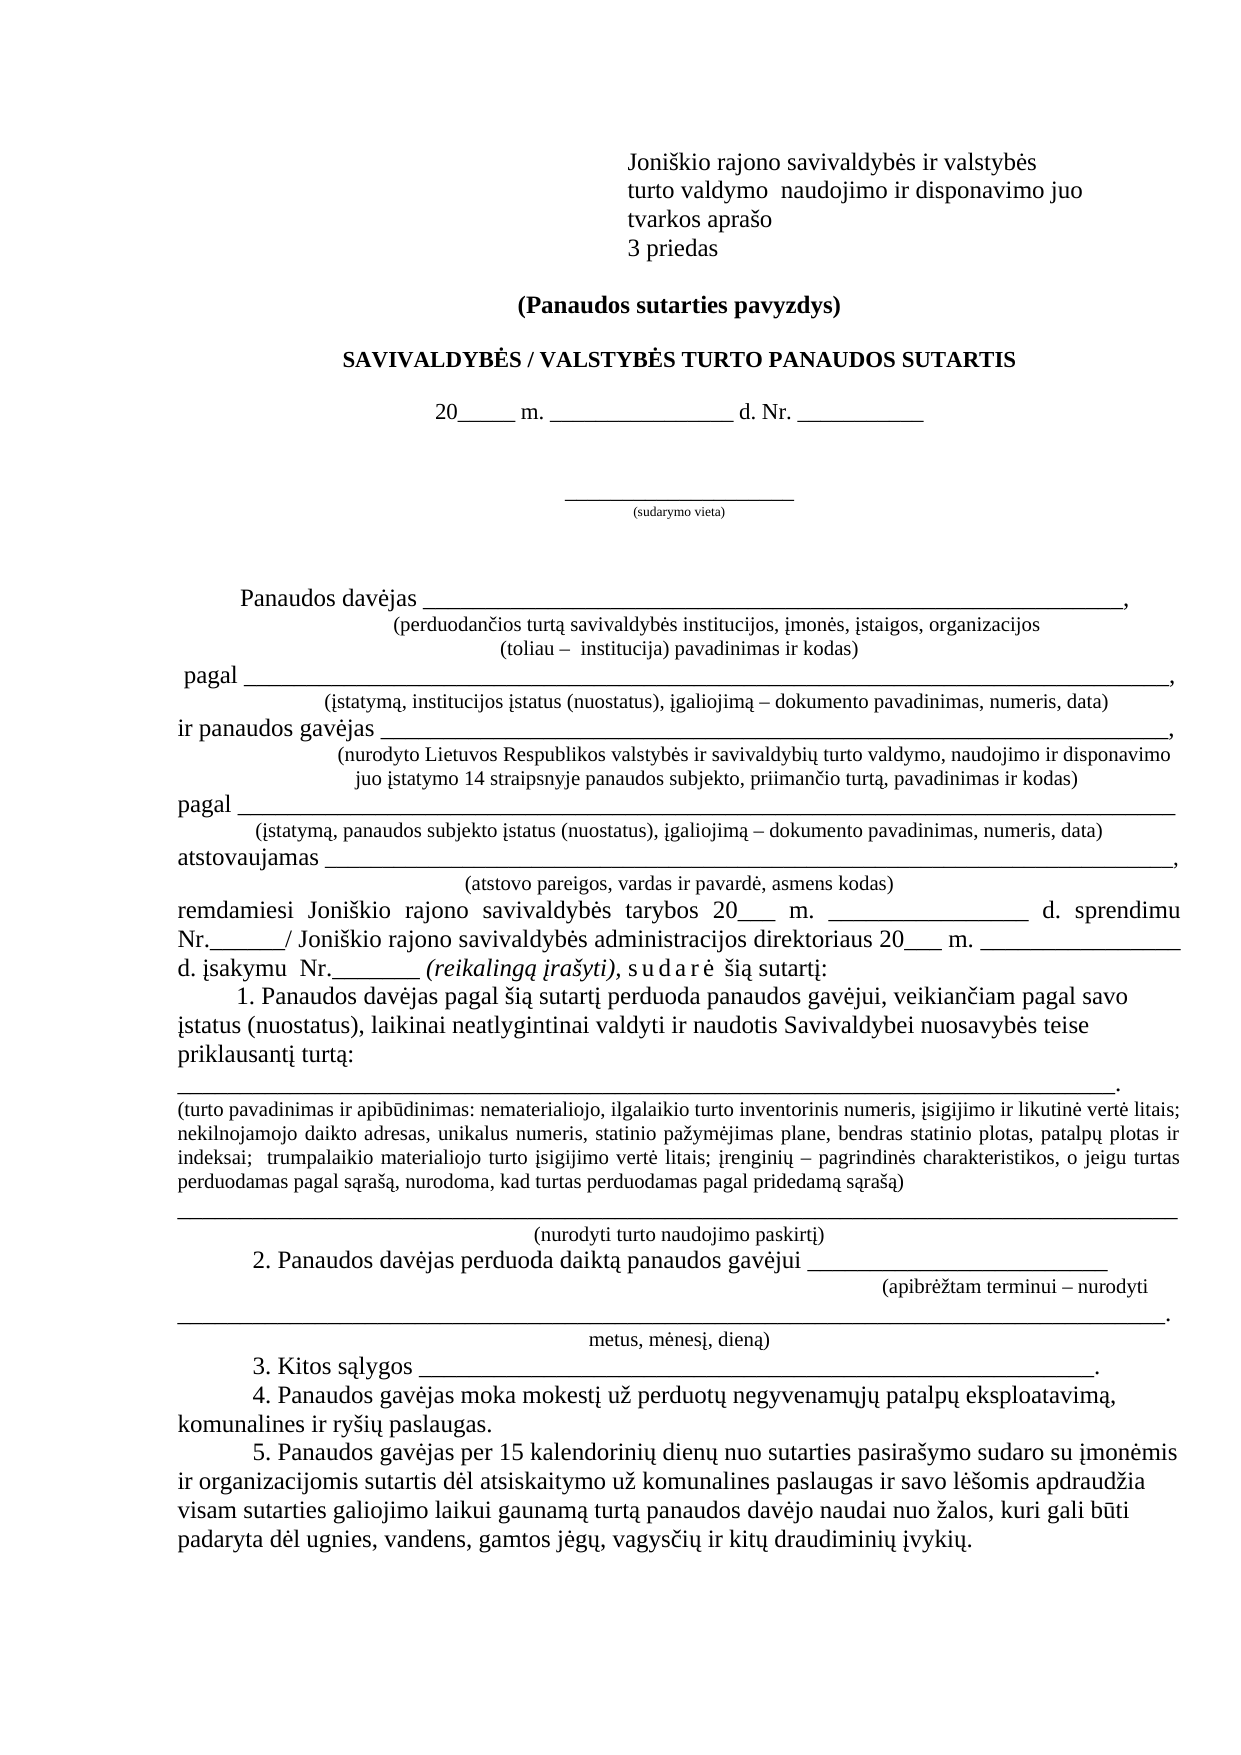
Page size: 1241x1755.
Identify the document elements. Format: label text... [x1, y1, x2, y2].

text ir panaudos gavėjas _______________________________________________________________, [177, 713, 1181, 741]
text 20_____ m. ________________ d. Nr. ___________ [177, 398, 1181, 425]
text _______________________________________________________________________________. [177, 1298, 1181, 1327]
text pagal __________________________________________________________________________, [177, 660, 1181, 689]
text 4. Panaudos gavėjas moka mokestį už perduotų negyvenamųjų patalpų eksploatavimą, komunalines ir ryšių paslaugas. [177, 1380, 1181, 1437]
text ________________________________________________________________________________ [177, 1193, 1181, 1221]
text (toliau – institucija) pavadinimas ir kodas) [177, 636, 1181, 660]
text 1. Panaudos davėjas pagal šią sutartį perduoda panaudos gavėjui, veikiančiam pagal savo įstatus (nuostatus), laikinai neatlygintinai valdyti ir naudotis Savivaldybei nuosavybės teise priklausantį turtą: [177, 981, 1181, 1068]
text metus, mėnesį, dieną) [177, 1327, 1181, 1351]
text (turto pavadinimas ir apibūdinimas: nematerialiojo, ilgalaikio turto inventorinis numeris, įsigijimo ir likutinė vertė litais; nekilnojamojo daikto adresas, unikalus numeris, statinio pažymėjimas plane, bendras statinio plotas, patalpų plotas ir indeksai; trumpalaikio materialiojo turto įsigijimo vertė litais; įrenginių – pagrindinės charakteristikos, o jeigu turtas perduodamas pagal sąrašą, nurodoma, kad turtas perduodamas pagal pridedamą sąrašą) [177, 1096, 1181, 1193]
text (sudarymo vieta) [177, 504, 1181, 528]
text (apibrėžtam terminui – nurodyti [177, 1274, 1181, 1298]
text (nurodyto Lietuvos Respublikos valstybės ir savivaldybių turto valdymo, naudojimo ir disponavimo juo įstatymo 14 straipsnyje panaudos subjekto, priimančio turtą, pavadinimas ir kodas) [252, 741, 1181, 789]
text pagal ___________________________________________________________________________ [177, 789, 1181, 818]
text (Panaudos sutarties pavyzdys) [177, 291, 1181, 319]
text (atstovo pareigos, vardas ir pavardė, asmens kodas) [177, 871, 1181, 895]
text Panaudos davėjas ________________________________________________________, [177, 583, 1181, 612]
text SAVIVALDYBĖS / VALSTYBĖS TURTO PANAUDOS SUTARTIS [177, 346, 1181, 372]
text tvarkos aprašo [552, 204, 1181, 233]
text Joniškio rajono savivaldybės ir valstybės [276, 147, 1181, 176]
text remdamiesi Joniškio rajono savivaldybės tarybos 20___ m. ________________ d. sprendimu Nr.______/ Joniškio rajono savivaldybės administracijos direktoriaus 20___ m. ________________ d. įsakymu Nr._______ (reikalingą įrašyti), sudarė šią sutartį: [177, 895, 1181, 981]
text (įstatymą, institucijos įstatus (nuostatus), įgaliojimą – dokumento pavadinimas, numeris, data) [177, 689, 1181, 713]
text ____________________ [177, 477, 1181, 504]
text (perduodančios turtą savivaldybės institucijos, įmonės, įstaigos, organizacijos [177, 612, 1181, 636]
text (įstatymą, panaudos subjekto įstatus (nuostatus), įgaliojimą – dokumento pavadinimas, numeris, data) [177, 818, 1181, 842]
text atstovaujamas __________________________________________________________________________, [177, 842, 1181, 871]
text 3 priedas [552, 233, 1181, 262]
text ___________________________________________________________________________. [177, 1068, 1181, 1096]
text 5. Panaudos gavėjas per 15 kalendorinių dienų nuo sutarties pasirašymo sudaro su įmonėmis ir organizacijomis sutartis dėl atsiskaitymo už komunalines paslaugas ir savo lėšomis apdraudžia visam sutarties galiojimo laikui gaunamą turtą panaudos davėjo naudai nuo žalos, kuri gali būti padaryta dėl ugnies, vandens, gamtos jėgų, vagysčių ir kitų draudiminių įvykių. [177, 1437, 1181, 1552]
text 2. Panaudos davėjas perduoda daiktą panaudos gavėjui ________________________ [177, 1246, 1181, 1274]
text 3. Kitos sąlygos ______________________________________________________. [177, 1351, 1181, 1380]
text (nurodyti turto naudojimo paskirtį) [177, 1221, 1181, 1246]
text turto valdymo naudojimo ir disponavimo juo [277, 176, 1181, 204]
